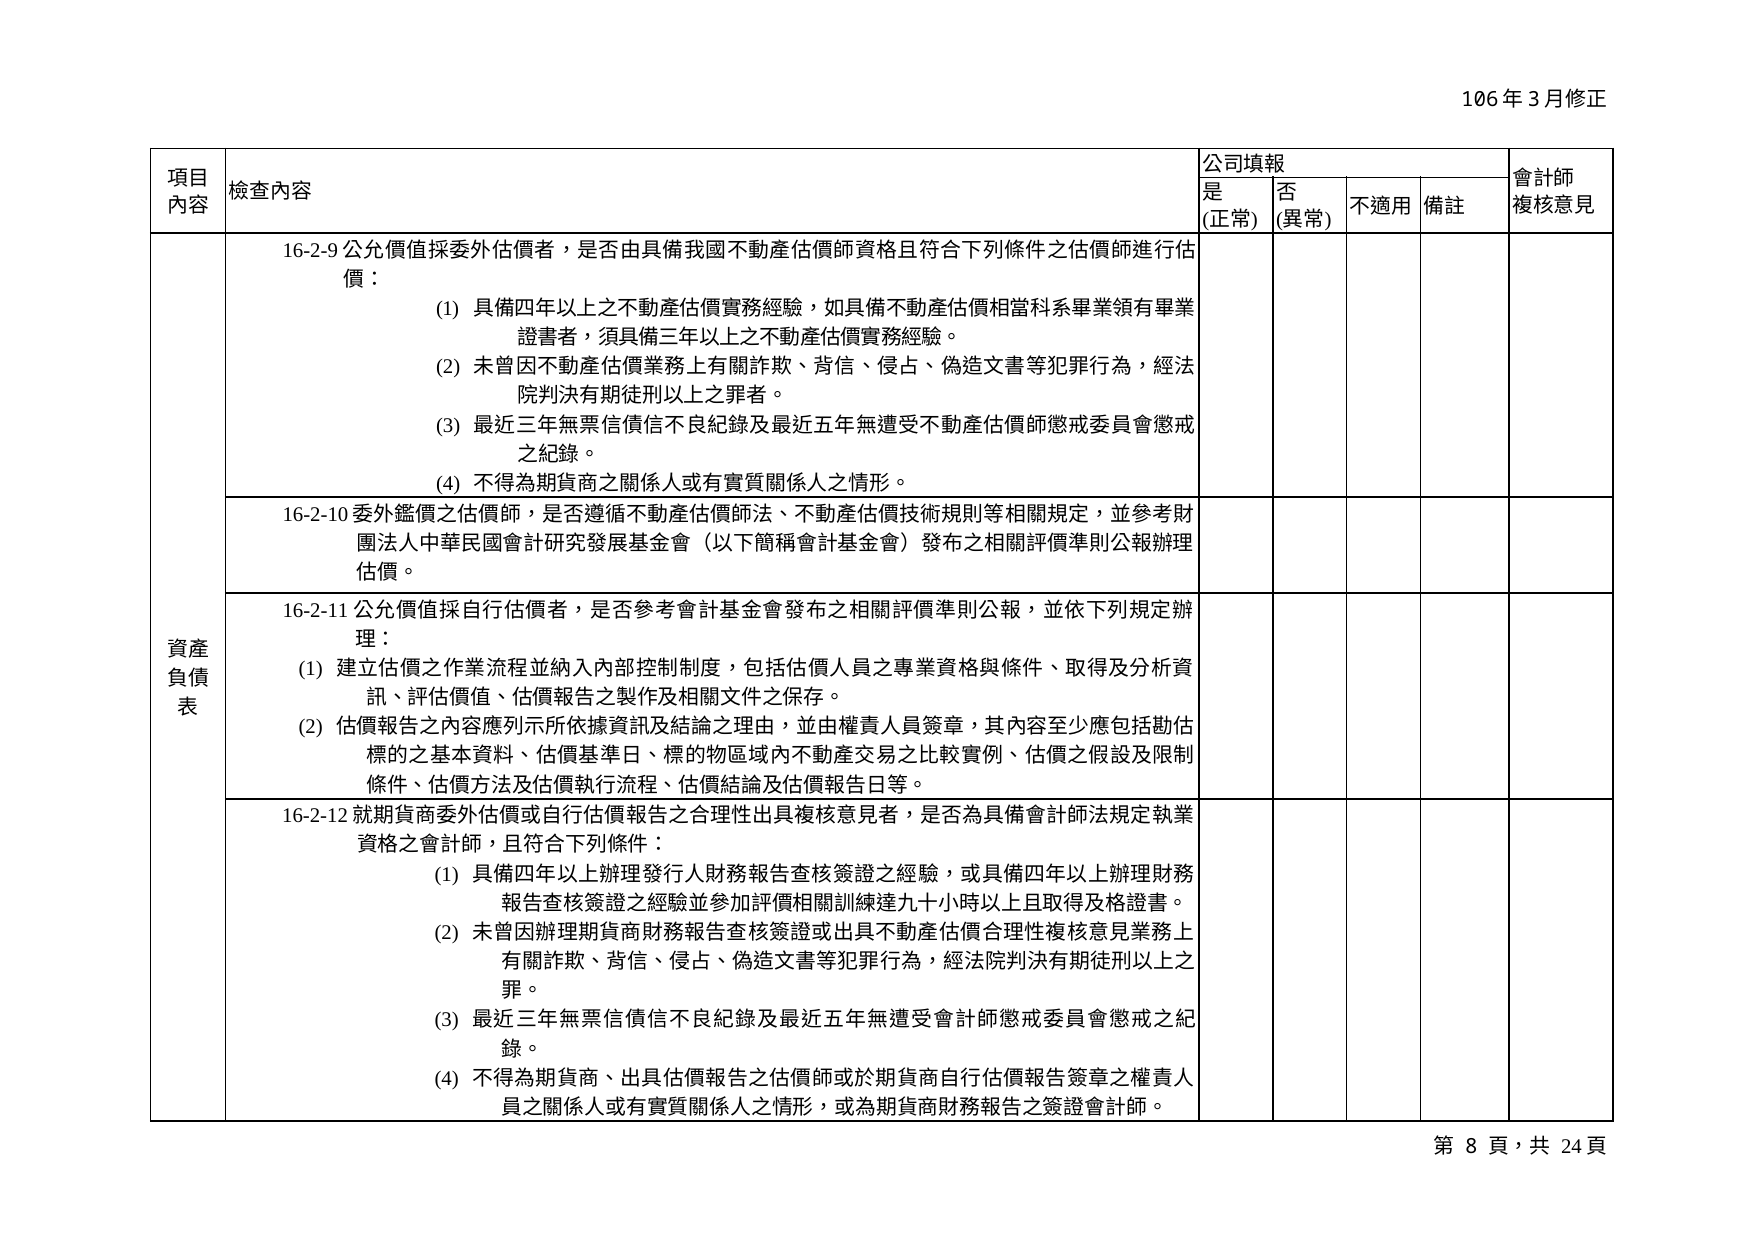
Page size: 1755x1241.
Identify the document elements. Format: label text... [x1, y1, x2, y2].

table_cell [1347, 234, 1420, 496]
table_cell 16-2-12就期貨商委外估價或自行估價報告之合理性出具複核意見者，是否為具備會計師法規定執業資格之會計師，且符合下列條件： 具備四年以上辦理發行人財務報告查核簽證之經驗，或具備四年以上辦理財務報告查核簽證之經驗並參加評價相關訓練達九十小時以上且取得及格證書。 未曾因辦理期貨商財務報告查核簽證或出具不動產估價合理性複核意見業務上有關詐欺、背信、侵占、偽造文書等犯罪行為，經法院判決有期徒刑以上之罪。 最近三年無票信債信不良紀錄及最近五年無遭受會計師懲戒委員會懲戒之紀錄。 不得為期貨商、出具估價報告之估價師或於期貨商自行估價報告簽章之權責人員之關係人或有實質關係人之情形，或為期貨商財務報告之簽證會計師。 [226, 800, 1198, 1120]
table_cell 是 (正常) [1200, 178, 1272, 232]
table_header 檢查內容 [226, 149, 1198, 232]
table_cell 16-2-9公允價值採委外估價者，是否由具備我國不動產估價師資格且符合下列條件之估價師進行估價： 具備四年以上之不動產估價實務經驗，如具備不動產估價相當科系畢業領有畢業證書者，須具備三年以上之不動產估價實務經驗。 未曾因不動產估價業務上有關詐欺、背信、侵占、偽造文書等犯罪行為，經法院判決有期徒刑以上之罪者。 最近三年無票信債信不良紀錄及最近五年無遭受不動產估價師懲戒委員會懲戒之紀錄。 不得為期貨商之關係人或有實質關係人之情形。 [226, 234, 1198, 496]
table_cell 備註 [1421, 178, 1508, 232]
table_cell 16-2-11公允價值採自行估價者，是否參考會計基金會發布之相關評價準則公報，並依下列規定辦理： 建立估價之作業流程並納入內部控制制度，包括估價人員之專業資格與條件、取得及分析資訊、評估價值、估價報告之製作及相關文件之保存。 估價報告之內容應列示所依據資訊及結論之理由，並由權責人員簽章，其內容至少應包括勘估標的之基本資料、估價基準日、標的物區域內不動產交易之比較實例、估價之假設及限制條件、估價方法及估價執行流程、估價結論及估價報告日等。 [226, 594, 1198, 798]
table_cell [1421, 234, 1508, 496]
table_cell [1421, 498, 1508, 592]
table_cell 16-2-10委外鑑價之估價師，是否遵循不動產估價師法、不動產估價技術規則等相關規定，並參考財團法人中華民國會計研究發展基金會（以下簡稱會計基金會）發布之相關評價準則公報辦理估價。 [226, 498, 1198, 592]
table_cell [1421, 594, 1508, 798]
table_cell [1200, 498, 1272, 592]
table_cell [1510, 234, 1612, 496]
table_cell [1347, 800, 1420, 1120]
table_cell [1510, 594, 1612, 798]
table_cell [1510, 800, 1612, 1120]
table_cell [1200, 234, 1272, 496]
table_cell [1274, 594, 1346, 798]
table_cell [1200, 594, 1272, 798]
table_header 公司填報 [1200, 149, 1508, 176]
table_cell [1274, 800, 1346, 1120]
table_header 會計師 複核意見 [1510, 149, 1612, 232]
table_cell 不適用 [1347, 178, 1420, 232]
table_cell 資產負債表 [151, 234, 225, 1120]
table_cell [1347, 498, 1420, 592]
table_cell [1347, 594, 1420, 798]
table_cell [1200, 800, 1272, 1120]
table_header 項目 內容 [151, 149, 225, 232]
table_cell [1274, 234, 1346, 496]
table_cell [1421, 800, 1508, 1120]
table_cell [1510, 498, 1612, 592]
table_cell [1274, 498, 1346, 592]
table_cell 否 (異常) [1274, 178, 1346, 232]
